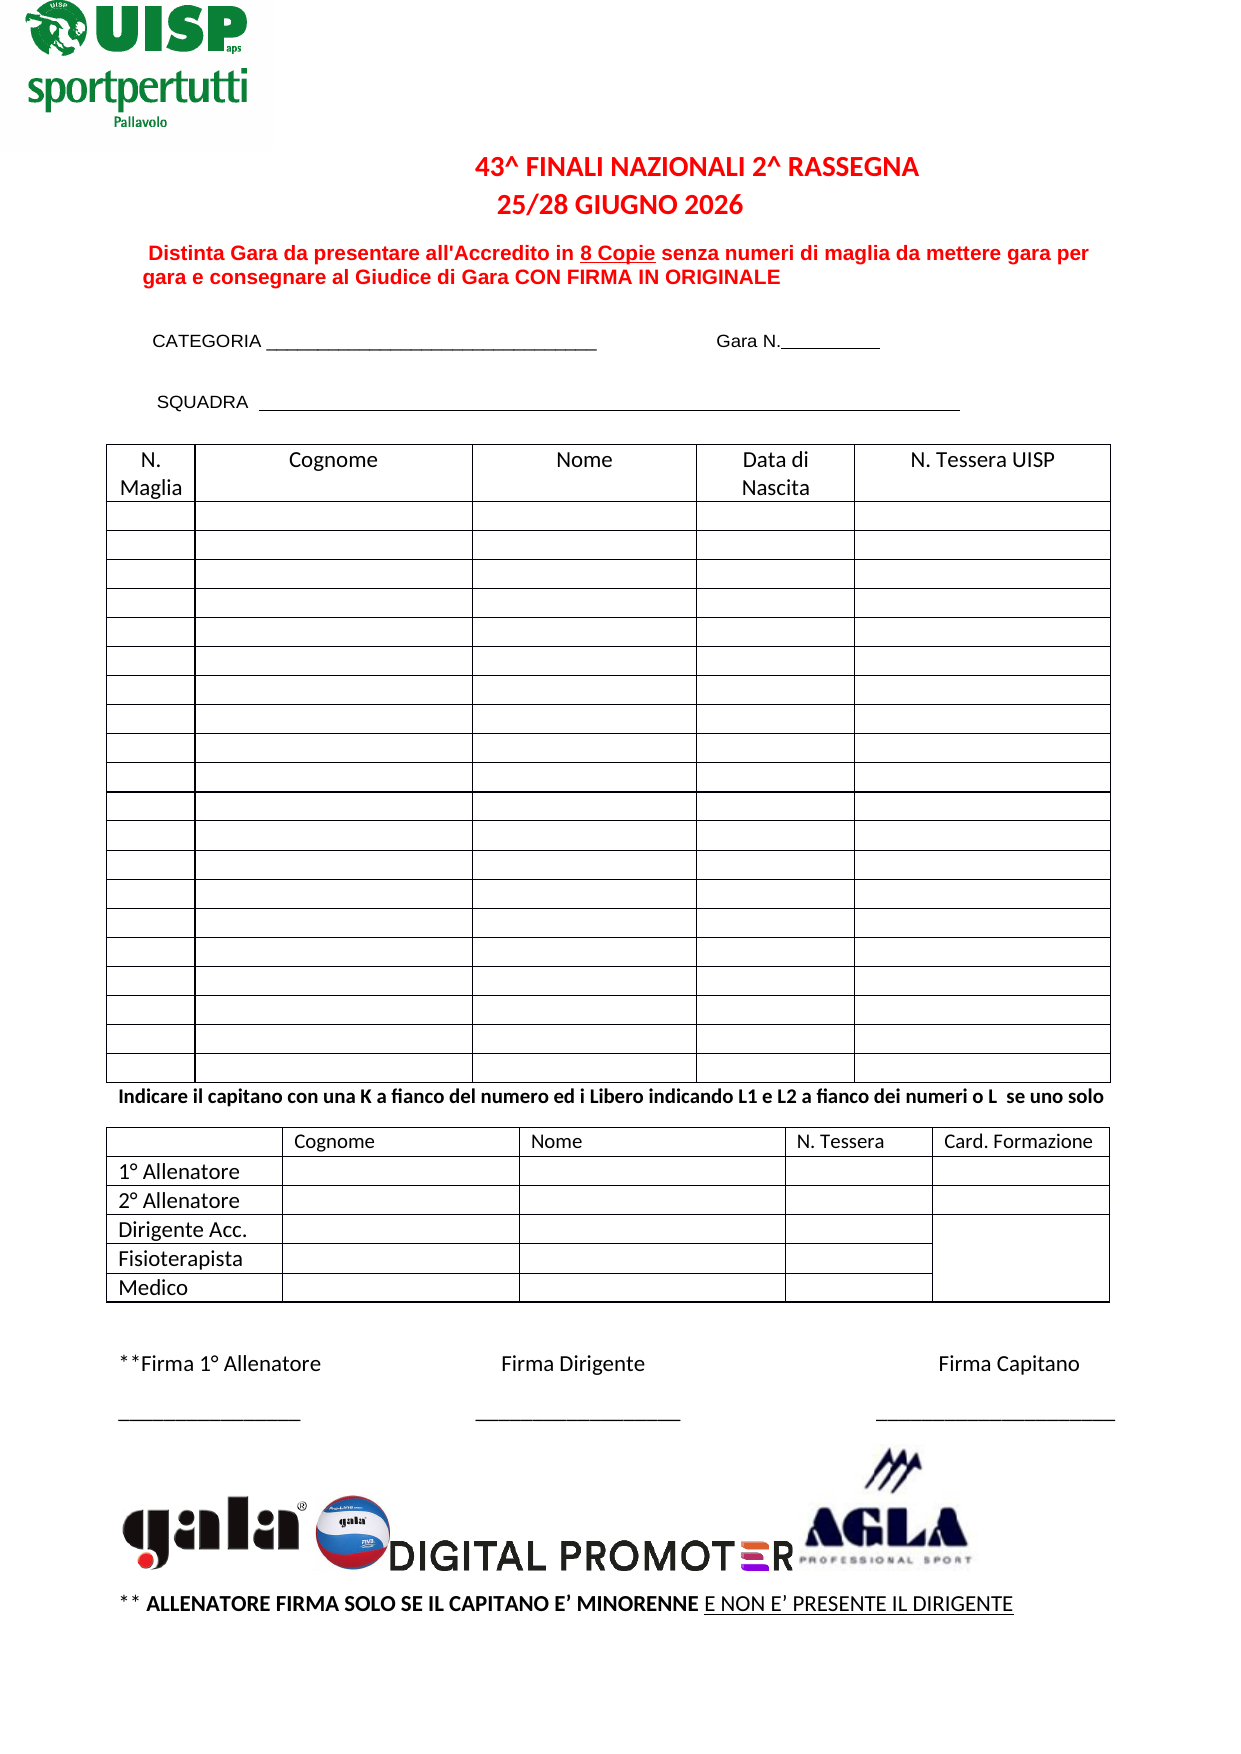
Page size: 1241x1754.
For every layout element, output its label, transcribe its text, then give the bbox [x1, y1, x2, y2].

table_cell [697, 647, 854, 675]
table_cell [697, 763, 854, 791]
table_cell [196, 676, 472, 704]
text Indicare il capitano con una K a fianco del numero ed i Libero indicando L1 e L2 a fianco dei numeri o L se uno solo [118, 1083, 1122, 1108]
table_cell [855, 647, 1110, 675]
table_cell [473, 502, 696, 530]
table_cell [473, 909, 696, 937]
table_cell [473, 560, 696, 588]
table_cell [107, 589, 194, 617]
table_header [120, 241, 925, 322]
table_cell [196, 763, 472, 791]
table_cell [196, 1054, 472, 1082]
table_cell [107, 996, 194, 1024]
table_cell [786, 1186, 932, 1214]
table_cell [697, 560, 854, 588]
table_header [107, 1128, 282, 1156]
table_cell [473, 793, 696, 820]
picture [0, 0, 273, 151]
table_cell [107, 705, 194, 733]
table_cell [283, 1157, 519, 1185]
text **Firma 1° Allenatore Firma Dirigente Firma Capitano [118, 1349, 1122, 1377]
table_cell [697, 589, 854, 617]
table_cell [196, 967, 472, 995]
table_cell [933, 1157, 1109, 1185]
table_cell [107, 1025, 194, 1053]
table_cell [855, 618, 1110, 646]
table_cell [855, 851, 1110, 878]
table_cell [473, 996, 696, 1024]
table_cell [107, 967, 194, 995]
table_cell [196, 821, 472, 849]
text SQUADRA [157, 392, 1122, 413]
table_cell [855, 821, 1110, 849]
table_header N. Tessera [786, 1128, 932, 1156]
table_cell [196, 851, 472, 878]
table_cell Gara N. [701, 322, 1240, 351]
table_cell [473, 734, 696, 762]
table_cell [473, 531, 696, 559]
table_cell [697, 909, 854, 937]
table_cell [107, 531, 194, 559]
table_cell [520, 1215, 785, 1243]
table_cell [697, 734, 854, 762]
table_cell [855, 909, 1110, 937]
table_cell [933, 1186, 1109, 1214]
table_cell [855, 676, 1110, 704]
table_cell [107, 676, 194, 704]
table_cell [697, 851, 854, 878]
table_header [925, 241, 1240, 322]
table_cell [196, 589, 472, 617]
table_cell [786, 1244, 932, 1272]
table_cell [107, 618, 194, 646]
table_cell [473, 1025, 696, 1053]
table_cell [196, 996, 472, 1024]
table_cell [786, 1215, 932, 1243]
table_cell [473, 967, 696, 995]
table_cell [283, 1274, 519, 1301]
table_header Card. Formazione [933, 1128, 1109, 1156]
table_cell [855, 793, 1110, 820]
table_cell [697, 531, 854, 559]
table_cell [196, 938, 472, 966]
table_cell [697, 676, 854, 704]
table_header Data di Nascita [697, 445, 854, 501]
table_cell [520, 1186, 785, 1214]
table_cell [855, 531, 1110, 559]
table_header N. Tessera UISP [855, 445, 1110, 501]
table_cell [786, 1157, 932, 1185]
table_cell [107, 734, 194, 762]
table_cell [196, 793, 472, 820]
table_cell [107, 938, 194, 966]
table_cell [697, 880, 854, 908]
table_cell [107, 763, 194, 791]
table_cell [107, 909, 194, 937]
table_header Nome [520, 1128, 785, 1156]
table_cell [473, 763, 696, 791]
table_cell [107, 1054, 194, 1082]
table_cell [697, 996, 854, 1024]
text ________________ __________________ _____________________ [118, 1396, 1122, 1424]
table_cell [520, 1274, 785, 1301]
table_cell [855, 734, 1110, 762]
table_cell [855, 1054, 1110, 1082]
table_cell [473, 821, 696, 849]
table_cell [283, 1215, 519, 1243]
table_header N. Maglia [107, 445, 194, 501]
table_cell [196, 502, 472, 530]
table_cell [855, 967, 1110, 995]
table_cell [697, 618, 854, 646]
table_cell [855, 938, 1110, 966]
table_cell [855, 1025, 1110, 1053]
table_cell [855, 996, 1110, 1024]
table_cell [473, 938, 696, 966]
table_cell [473, 589, 696, 617]
table_cell Fisioterapista [107, 1244, 282, 1272]
text ** ALLENATORE FIRMA SOLO SE IL CAPITANO E’ MINORENNE E NON E’ PRESENTE IL DIRIGENTE [118, 1589, 1122, 1617]
table_cell [107, 793, 194, 820]
table_cell [855, 502, 1110, 530]
table_cell [283, 1244, 519, 1272]
table_cell [697, 1054, 854, 1082]
table_cell [697, 793, 854, 820]
table_cell [196, 531, 472, 559]
table_cell [196, 647, 472, 675]
table_cell [473, 705, 696, 733]
table_header Distinta Gara da presentare all'Accredito in 8 Copie senza numeri di maglia da mettere gara per gara e consegnare al Giudice di Gara CON FIRMA IN ORIGINALE [131, 241, 925, 289]
table_cell [196, 618, 472, 646]
table_cell [697, 1025, 854, 1053]
table_cell [697, 967, 854, 995]
table_cell [520, 1244, 785, 1272]
table_cell [855, 705, 1110, 733]
table_cell [855, 763, 1110, 791]
table_cell 2° Allenatore [107, 1186, 282, 1214]
table_cell [520, 1157, 785, 1185]
table_cell [196, 734, 472, 762]
table_cell [196, 1025, 472, 1053]
table_cell Medico [107, 1274, 282, 1301]
table_cell [473, 880, 696, 908]
table_cell [473, 647, 696, 675]
table_cell [473, 1054, 696, 1082]
table_cell [107, 560, 194, 588]
text 43^ FINALI NAZIONALI 2^ RASSEGNA 25/28 GIUGNO 2026 [118, 148, 1122, 222]
table_cell [697, 705, 854, 733]
table_header Nome [473, 445, 696, 501]
table_cell [107, 880, 194, 908]
table_cell [196, 909, 472, 937]
table_cell [473, 618, 696, 646]
table_cell 1° Allenatore [107, 1157, 282, 1185]
table_cell CATEGORIA ________________________________ [120, 322, 701, 351]
table_cell [786, 1274, 932, 1301]
table_cell [473, 851, 696, 878]
table_cell [473, 676, 696, 704]
table_header Cognome [196, 445, 472, 501]
table_cell Dirigente Acc. [107, 1215, 282, 1243]
table_cell [107, 647, 194, 675]
table_cell [107, 502, 194, 530]
table_cell [196, 705, 472, 733]
table_cell [283, 1186, 519, 1214]
table_cell [855, 589, 1110, 617]
table_cell [107, 821, 194, 849]
table_cell [855, 880, 1110, 908]
table_cell [107, 851, 194, 878]
table_cell [697, 821, 854, 849]
table_header Cognome [283, 1128, 519, 1156]
table_cell [196, 560, 472, 588]
table_cell [855, 560, 1110, 588]
table_cell [697, 502, 854, 530]
picture [118, 1443, 979, 1571]
table_cell [697, 938, 854, 966]
table_cell [196, 880, 472, 908]
table_cell [933, 1215, 1109, 1301]
